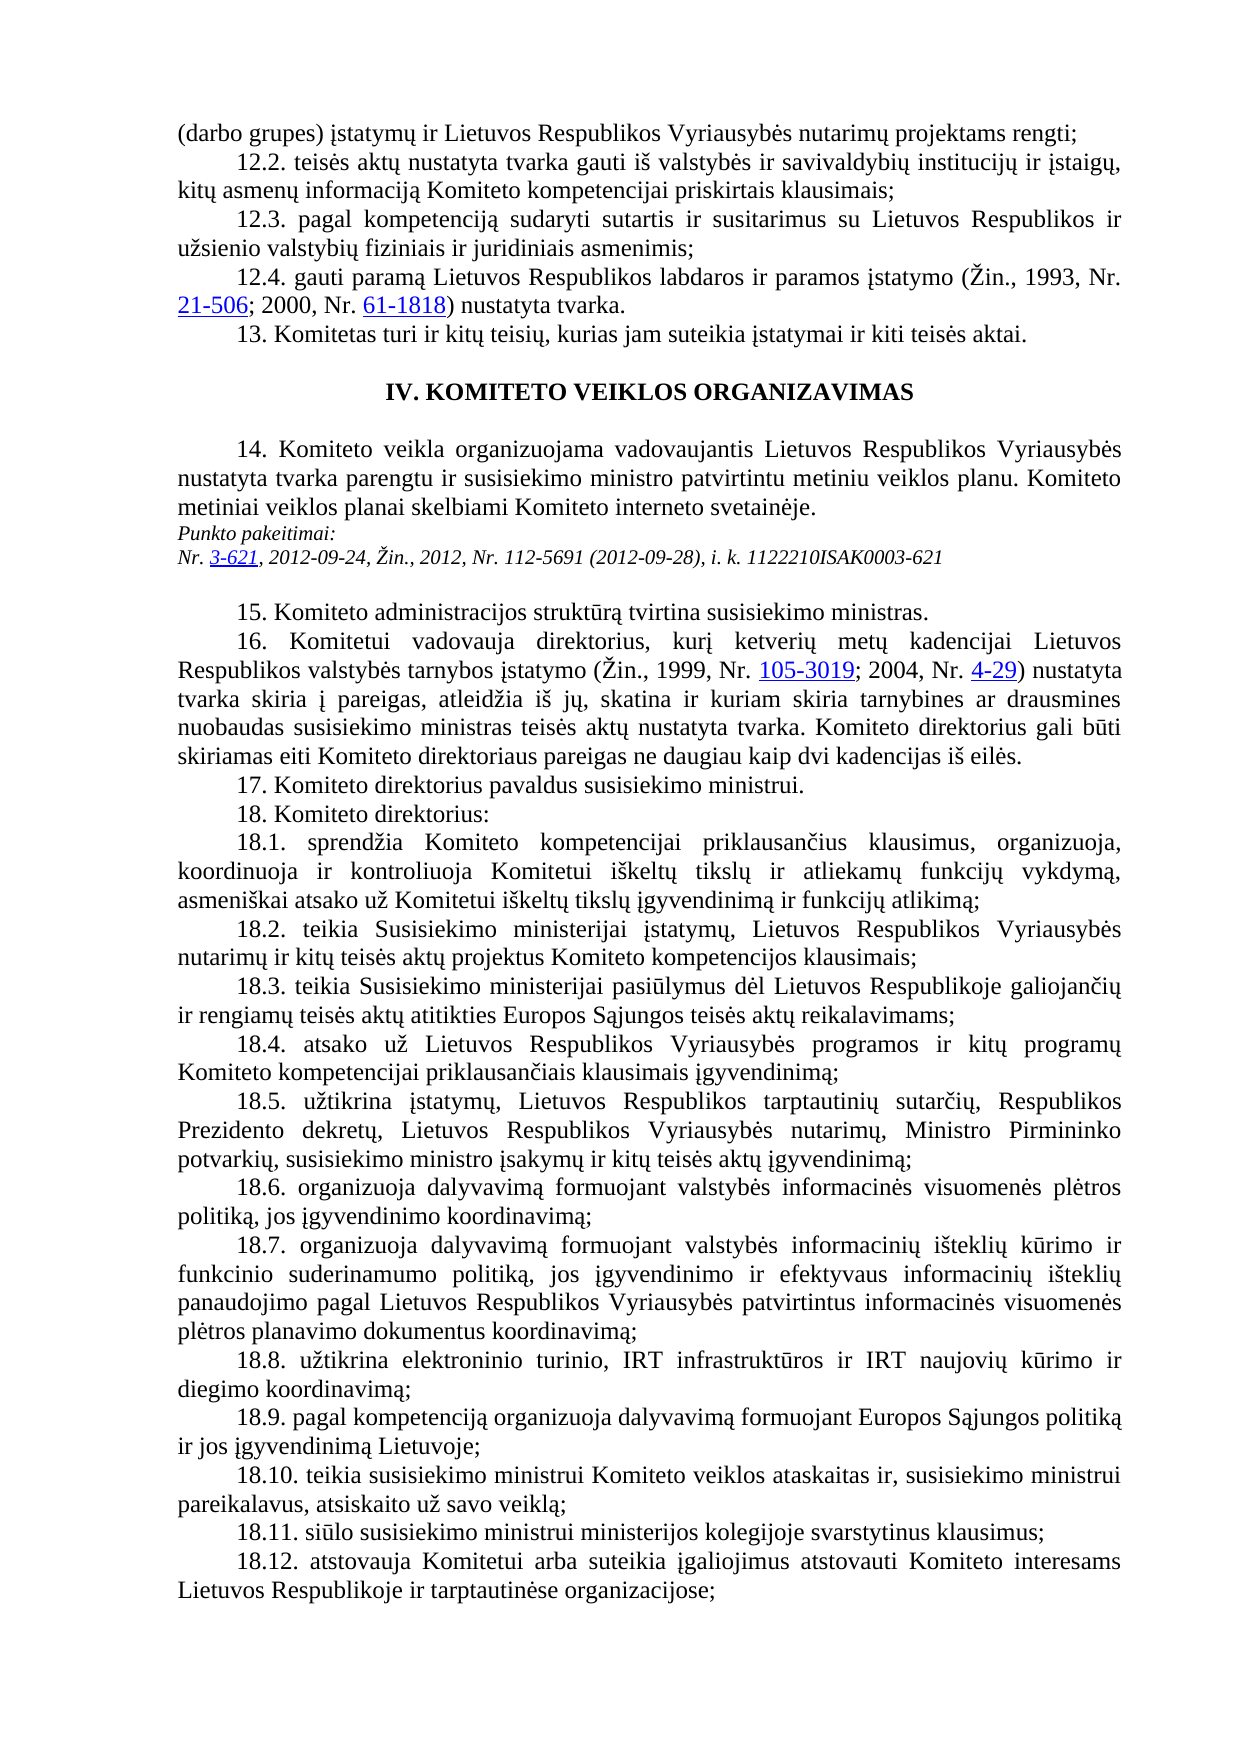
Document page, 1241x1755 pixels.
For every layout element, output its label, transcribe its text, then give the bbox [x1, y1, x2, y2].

text 18.6. organizuoja dalyvavimą formuojant valstybės informacinės visuomenės plėtros politiką, jos įgyvendinimo koordinavimą; [177, 1172, 1122, 1230]
text 18.4. atsako už Lietuvos Respublikos Vyriausybės programos ir kitų programų Komiteto kompetencijai priklausančiais klausimais įgyvendinimą; [177, 1029, 1122, 1086]
text 13. Komitetas turi ir kitų teisių, kurias jam suteikia įstatymai ir kiti teisės aktai. [177, 319, 1122, 348]
text 18.12. atstovauja Komitetui arba suteikia įgaliojimus atstovauti Komiteto interesams Lietuvos Respublikoje ir tarptautinėse organizacijose; [177, 1546, 1122, 1604]
text 15. Komiteto administracijos struktūrą tvirtina susisiekimo ministras. [177, 597, 1122, 626]
text Punkto pakeitimai: [177, 521, 1122, 545]
text 16. Komitetui vadovauja direktorius, kurį ketverių metų kadencijai Lietuvos Respublikos valstybės tarnybos įstatymo (Žin., 1999, Nr. 105-3019; 2004, Nr. 4-29) nustatyta tvarka skiria į pareigas, atleidžia iš jų, skatina ir kuriam skiria tarnybines ar drausmines nuobaudas susisiekimo ministras teisės aktų nustatyta tvarka. Komiteto direktorius gali būti skiriamas eiti Komiteto direktoriaus pareigas ne daugiau kaip dvi kadencijas iš eilės. [177, 626, 1122, 770]
text 18.10. teikia susisiekimo ministrui Komiteto veiklos ataskaitas ir, susisiekimo ministrui pareikalavus, atsiskaito už savo veiklą; [177, 1460, 1122, 1517]
text 18.9. pagal kompetenciją organizuoja dalyvavimą formuojant Europos Sąjungos politiką ir jos įgyvendinimą Lietuvoje; [177, 1402, 1122, 1460]
text 17. Komiteto direktorius pavaldus susisiekimo ministrui. [177, 770, 1122, 799]
text 14. Komiteto veikla organizuojama vadovaujantis Lietuvos Respublikos Vyriausybės nustatyta tvarka parengtu ir susisiekimo ministro patvirtintu metiniu veiklos planu. Komiteto metiniai veiklos planai skelbiami Komiteto interneto svetainėje. [177, 434, 1122, 521]
text 12.3. pagal kompetenciją sudaryti sutartis ir susitarimus su Lietuvos Respublikos ir užsienio valstybių fiziniais ir juridiniais asmenimis; [177, 204, 1122, 262]
text 18.3. teikia Susisiekimo ministerijai pasiūlymus dėl Lietuvos Respublikoje galiojančių ir rengiamų teisės aktų atitikties Europos Sąjungos teisės aktų reikalavimams; [177, 971, 1122, 1029]
text 18.2. teikia Susisiekimo ministerijai įstatymų, Lietuvos Respublikos Vyriausybės nutarimų ir kitų teisės aktų projektus Komiteto kompetencijos klausimais; [177, 914, 1122, 971]
text 18.5. užtikrina įstatymų, Lietuvos Respublikos tarptautinių sutarčių, Respublikos Prezidento dekretų, Lietuvos Respublikos Vyriausybės nutarimų, Ministro Pirmininko potvarkių, susisiekimo ministro įsakymų ir kitų teisės aktų įgyvendinimą; [177, 1086, 1122, 1172]
text IV. KOMITETO VEIKLOS ORGANIZAVIMAS [177, 377, 1122, 406]
text 18. Komiteto direktorius: [177, 799, 1122, 827]
text 18.8. užtikrina elektroninio turinio, IRT infrastruktūros ir IRT naujovių kūrimo ir diegimo koordinavimą; [177, 1345, 1122, 1402]
text 18.11. siūlo susisiekimo ministrui ministerijos kolegijoje svarstytinus klausimus; [177, 1517, 1122, 1546]
text 12.4. gauti paramą Lietuvos Respublikos labdaros ir paramos įstatymo (Žin., 1993, Nr. 21-506; 2000, Nr. 61-1818) nustatyta tvarka. [177, 262, 1122, 319]
text (darbo grupes) įstatymų ir Lietuvos Respublikos Vyriausybės nutarimų projektams rengti; [177, 118, 1122, 147]
text 18.1. sprendžia Komiteto kompetencijai priklausančius klausimus, organizuoja, koordinuoja ir kontroliuoja Komitetui iškeltų tikslų ir atliekamų funkcijų vykdymą, asmeniškai atsako už Komitetui iškeltų tikslų įgyvendinimą ir funkcijų atlikimą; [177, 827, 1122, 914]
text Nr. 3-621, 2012-09-24, Žin., 2012, Nr. 112-5691 (2012-09-28), i. k. 1122210ISAK0003-621 [177, 545, 1122, 569]
text 12.2. teisės aktų nustatyta tvarka gauti iš valstybės ir savivaldybių institucijų ir įstaigų, kitų asmenų informaciją Komiteto kompetencijai priskirtais klausimais; [177, 147, 1122, 204]
text 18.7. organizuoja dalyvavimą formuojant valstybės informacinių išteklių kūrimo ir funkcinio suderinamumo politiką, jos įgyvendinimo ir efektyvaus informacinių išteklių panaudojimo pagal Lietuvos Respublikos Vyriausybės patvirtintus informacinės visuomenės plėtros planavimo dokumentus koordinavimą; [177, 1230, 1122, 1345]
